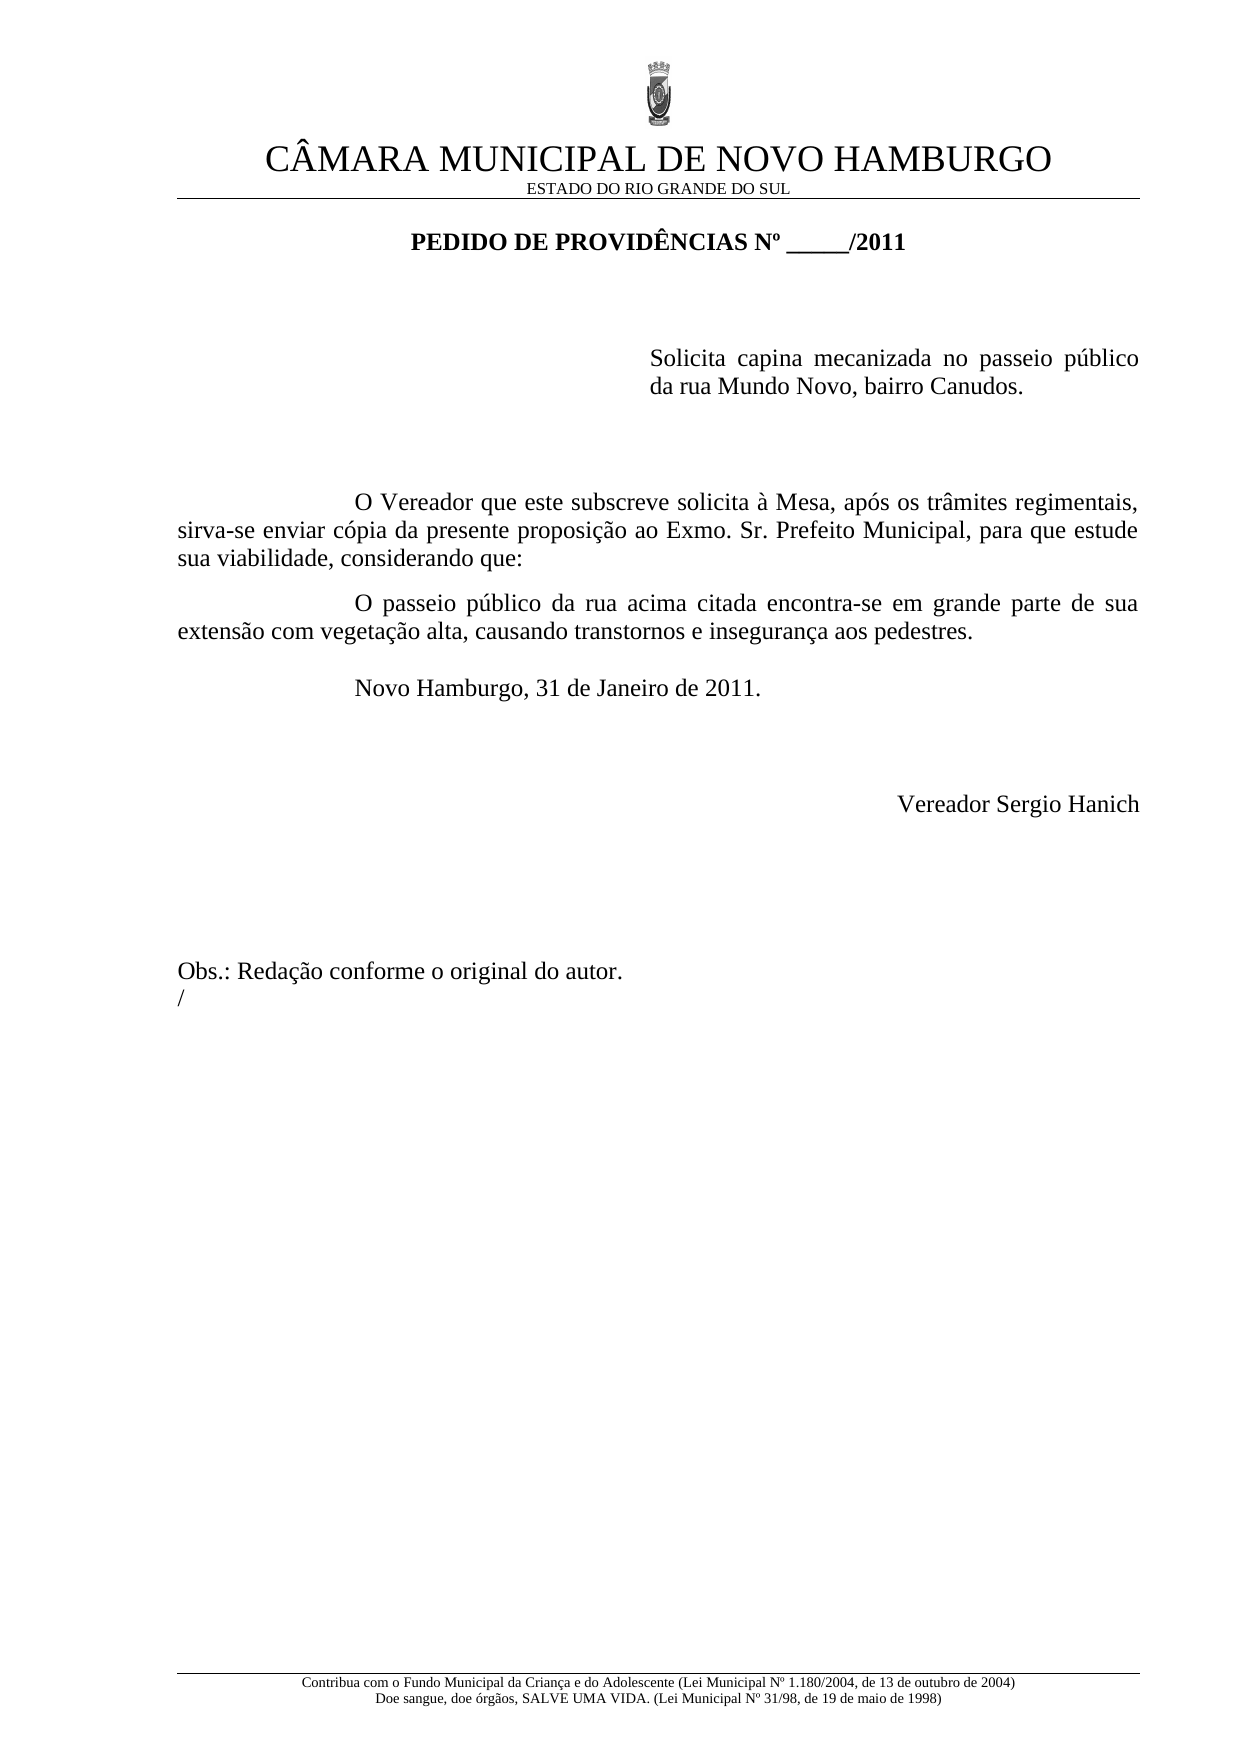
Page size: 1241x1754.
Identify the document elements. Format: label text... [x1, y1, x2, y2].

text Obs.: Redação conforme o original do autor. [177, 957, 1140, 984]
text Novo Hamburgo, 31 de Janeiro de 2011. [177, 674, 1140, 702]
text PEDIDO DE PROVIDÊNCIAS Nº _____/2011 [177, 228, 1140, 256]
text / [177, 984, 1140, 1012]
text O Vereador que este subscreve solicita à Mesa, após os trâmites regimentais, sirva-se enviar cópia da presente proposição ao Exmo. Sr. Prefeito Municipal, para que estude sua viabilidade, considerando que: [177, 488, 1140, 572]
text O passeio público da rua acima citada encontra-se em grande parte de sua extensão com vegetação alta, causando transtornos e insegurança aos pedestres. [177, 589, 1140, 645]
text Vereador Sergio Hanich [177, 791, 1140, 818]
text Solicita capina mecanizada no passeio público da rua Mundo Novo, bairro Canudos. [649, 344, 1140, 400]
